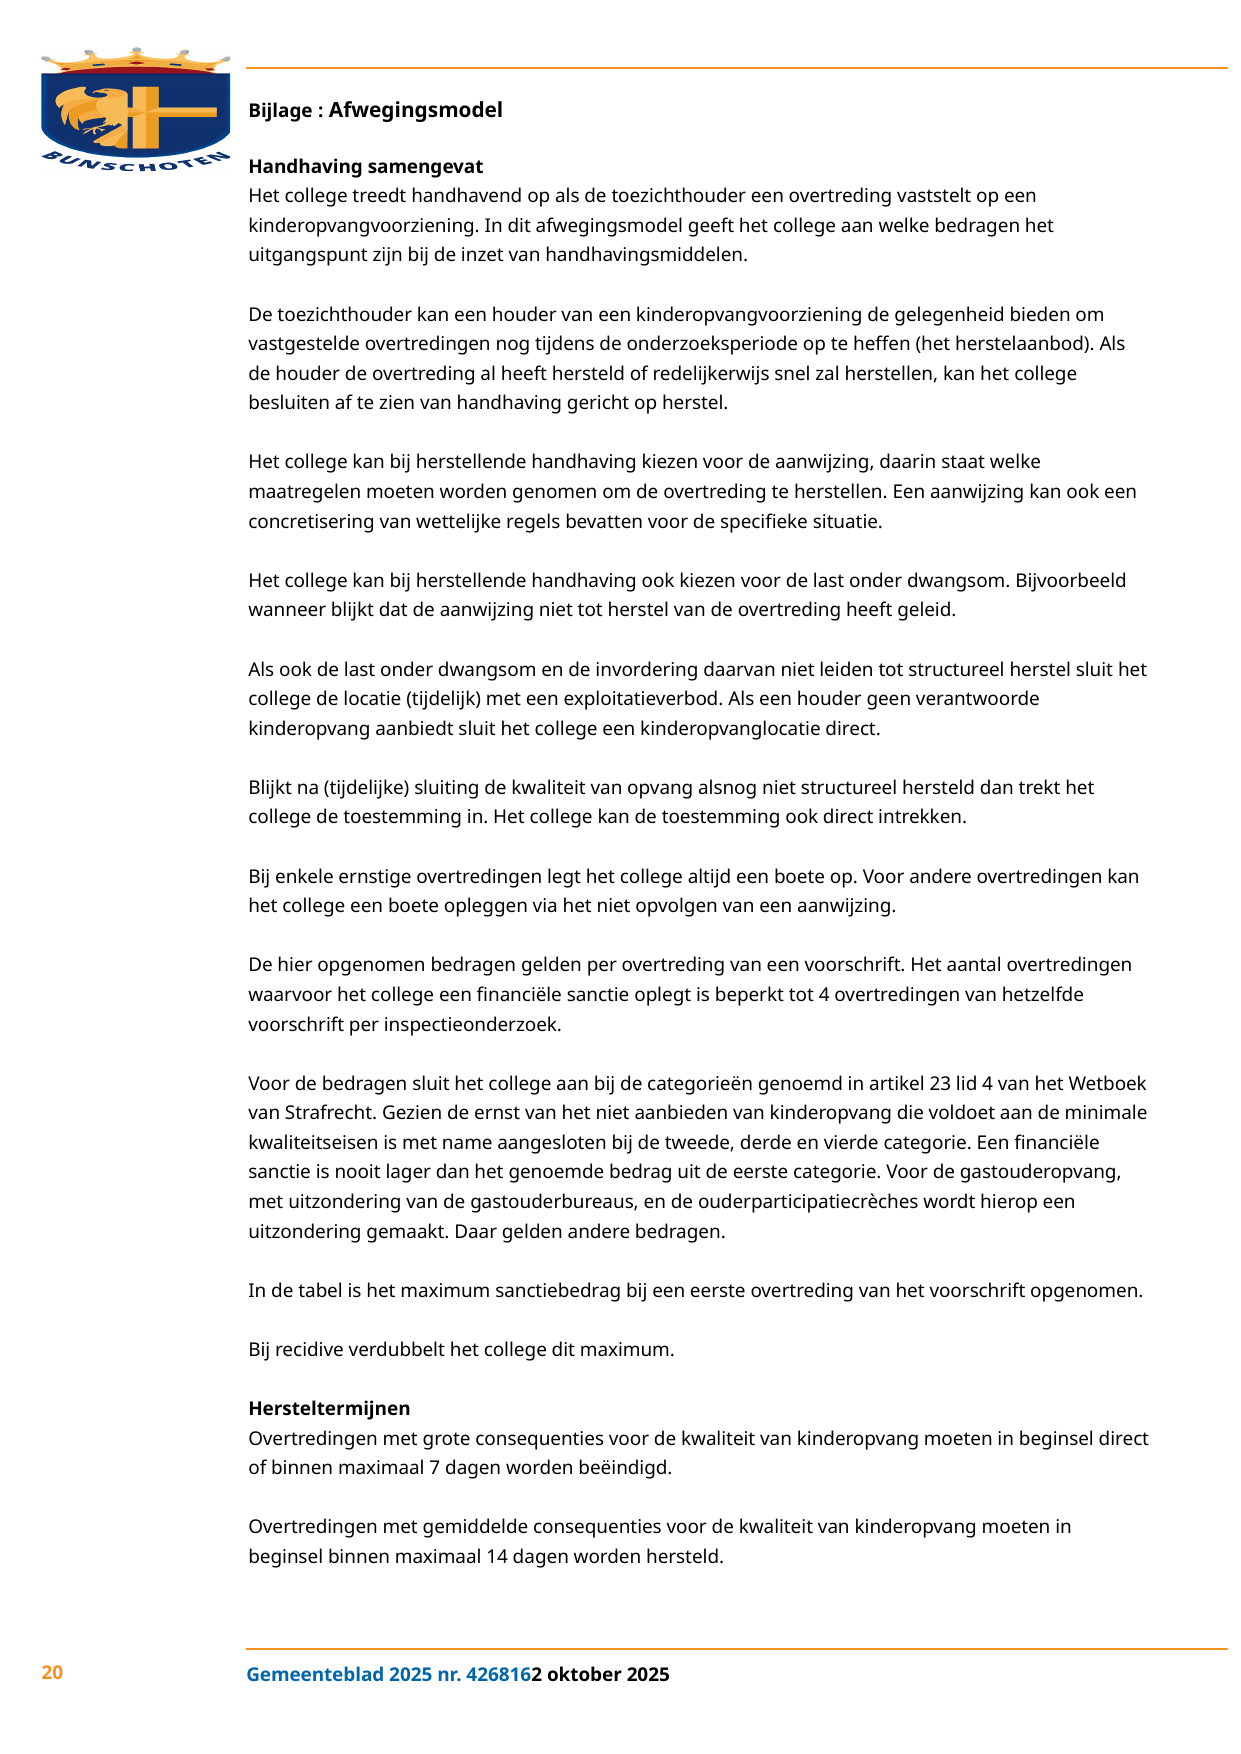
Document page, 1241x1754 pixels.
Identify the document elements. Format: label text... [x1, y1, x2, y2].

text In de tabel is het maximum sanctiebedrag bij een eerste overtreding van het voorschrift opgenomen. [248, 1277, 1152, 1303]
text Handhaving samengevat [248, 153, 1152, 179]
text Als ook de last onder dwangsom en de invordering daarvan niet leiden tot structureel herstel sluit het college de locatie (tijdelijk) met een exploitatieverbod. Als een houder geen verantwoorde kinderopvang aanbiedt sluit het college een kinderopvanglocatie direct. [248, 656, 1152, 741]
text Het college treedt handhavend op als de toezichthouder een overtreding vaststelt op een kinderopvangvoorziening. In dit afwegingsmodel geeft het college aan welke bedragen het uitgangspunt zijn bij de inzet van handhavingsmiddelen. [248, 182, 1152, 267]
text Bij recidive verdubbelt het college dit maximum. [248, 1336, 1152, 1362]
text Bijlage : Afwegingsmodel [248, 95, 1152, 123]
text Overtredingen met grote consequenties voor de kwaliteit van kinderopvang moeten in beginsel direct of binnen maximaal 7 dagen worden beëindigd. [248, 1425, 1152, 1480]
text Voor de bedragen sluit het college aan bij de categorieën genoemd in artikel 23 lid 4 van het Wetboek van Strafrecht. Gezien de ernst van het niet aanbieden van kinderopvang die voldoet aan de minimale kwaliteitseisen is met name aangesloten bij de tweede, derde en vierde categorie. Een financiële sanctie is nooit lager dan het genoemde bedrag uit de eerste categorie. Voor de gastouderopvang, met uitzondering van de gastouderbureaus, en de ouderparticipatiecrèches wordt hierop een uitzondering gemaakt. Daar gelden andere bedragen. [248, 1070, 1152, 1244]
text De toezichthouder kan een houder van een kinderopvangvoorziening de gelegenheid bieden om vastgestelde overtredingen nog tijdens de onderzoeksperiode op te heffen (het herstelaanbod). Als de houder de overtreding al heeft hersteld of redelijkerwijs snel zal herstellen, kan het college besluiten af te zien van handhaving gericht op herstel. [248, 301, 1152, 415]
text Het college kan bij herstellende handhaving kiezen voor de aanwijzing, daarin staat welke maatregelen moeten worden genomen om de overtreding te herstellen. Een aanwijzing kan ook een concretisering van wettelijke regels bevatten voor de specifieke situatie. [248, 449, 1152, 534]
text Hersteltermijnen [248, 1395, 1152, 1421]
text Het college kan bij herstellende handhaving ook kiezen voor de last onder dwangsom. Bijvoorbeeld wanneer blijkt dat de aanwijzing niet tot herstel van de overtreding heeft geleid. [248, 567, 1152, 622]
picture [41, 47, 231, 172]
text Overtredingen met gemiddelde consequenties voor de kwaliteit van kinderopvang moeten in beginsel binnen maximaal 14 dagen worden hersteld. [248, 1514, 1152, 1569]
text Blijkt na (tijdelijke) sluiting de kwaliteit van opvang alsnog niet structureel hersteld dan trekt het college de toestemming in. Het college kan de toestemming ook direct intrekken. [248, 774, 1152, 829]
text De hier opgenomen bedragen gelden per overtreding van een voorschrift. Het aantal overtredingen waarvoor het college een financiële sanctie oplegt is beperkt tot 4 overtredingen van hetzelfde voorschrift per inspectieonderzoek. [248, 952, 1152, 1037]
text Bij enkele ernstige overtredingen legt het college altijd een boete op. Voor andere overtredingen kan het college een boete opleggen via het niet opvolgen van een aanwijzing. [248, 863, 1152, 918]
